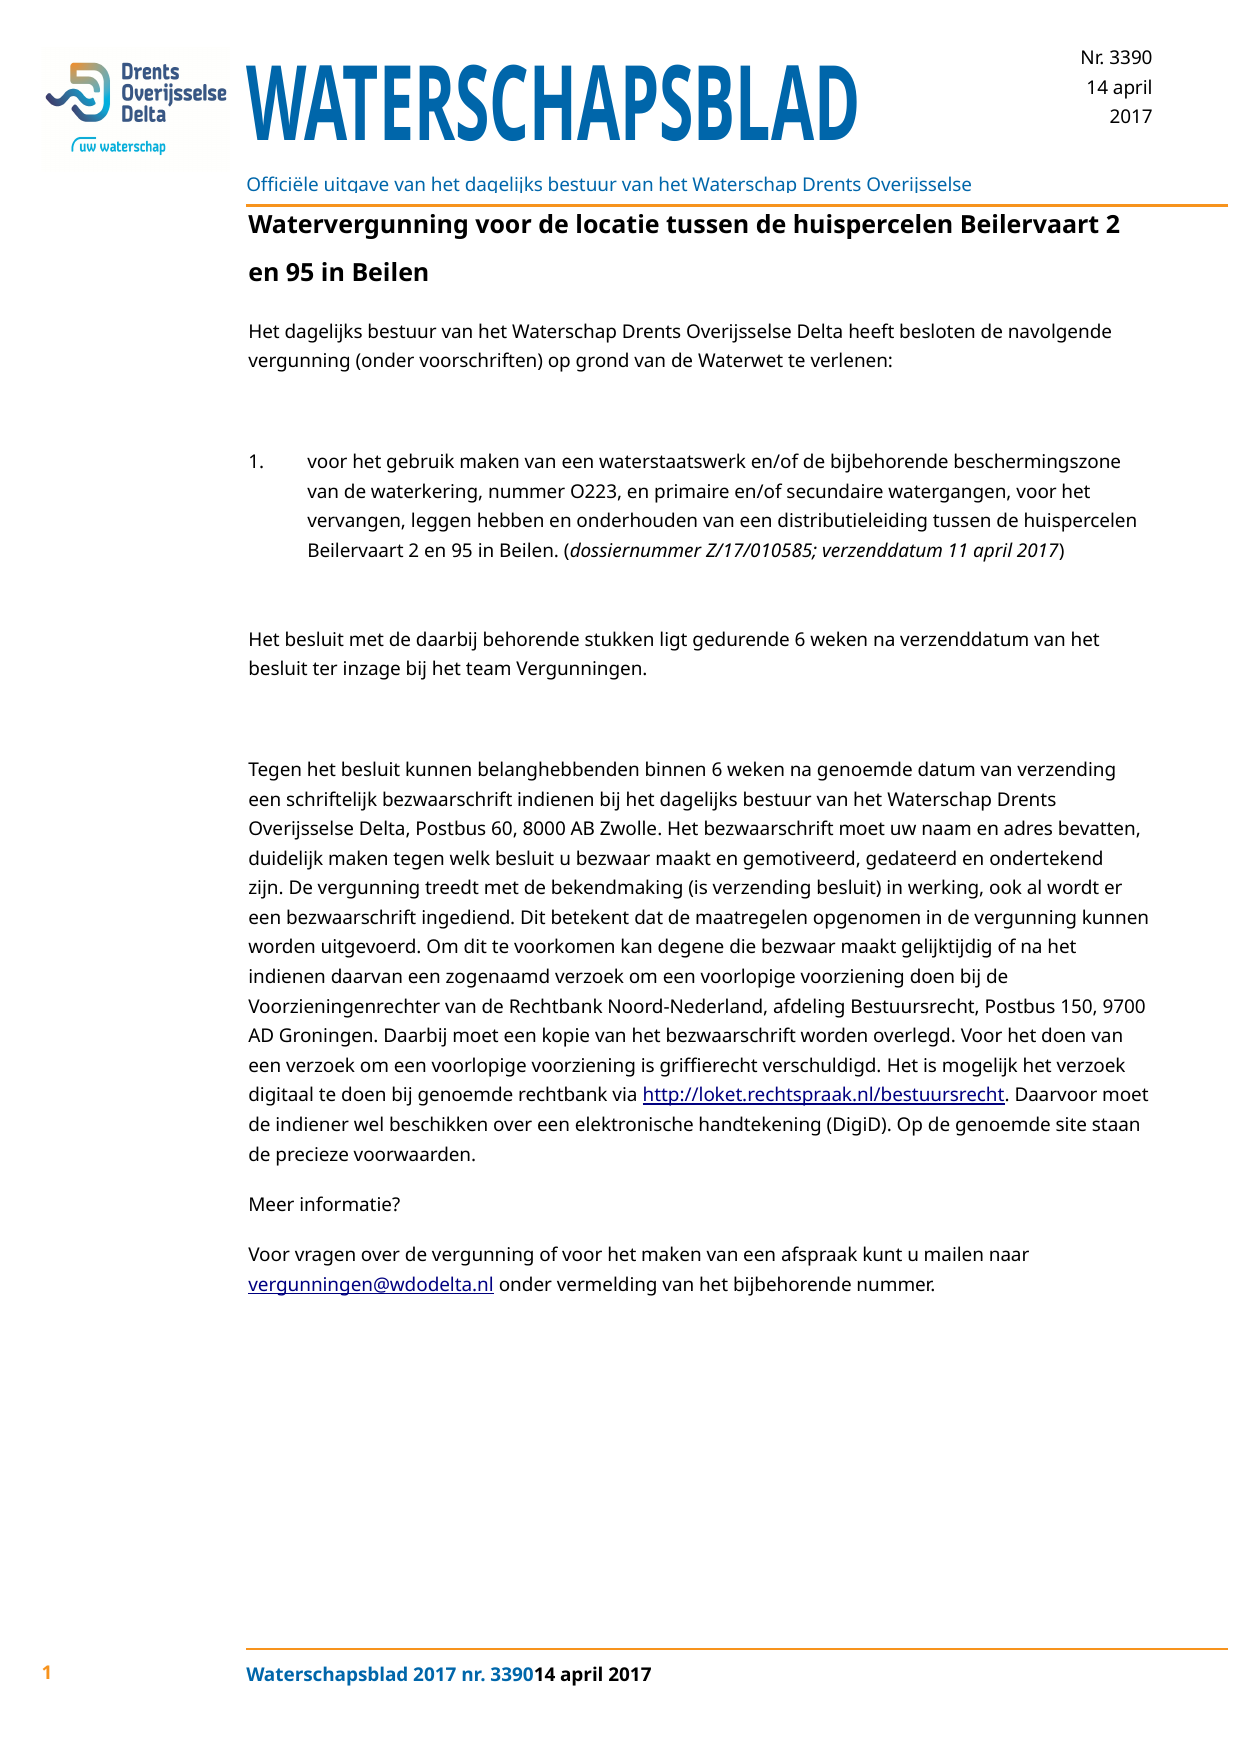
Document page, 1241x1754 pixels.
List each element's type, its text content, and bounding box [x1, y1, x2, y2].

text Meer informatie? [248, 1191, 1152, 1217]
text Voor vragen over de vergunning of voor het maken van een afspraak kunt u mailen naar vergunningen@wdodelta.nl onder vermelding van het bijbehorende nummer. [248, 1242, 1152, 1297]
text Watervergunning voor de locatie tussen de huispercelen Beilervaart 2 en 95 in Beilen [248, 207, 1152, 288]
picture [41, 47, 231, 172]
text Het besluit met de daarbij behorende stukken ligt gedurende 6 weken na verzenddatum van het besluit ter inzage bij het team Vergunningen. [248, 626, 1152, 681]
text Het dagelijks bestuur van het Waterschap Drents Overijsselse Delta heeft besloten de navolgende vergunning (onder voorschriften) op grond van de Waterwet te verlenen: [248, 318, 1152, 373]
list voor het gebruik maken van een waterstaatswerk en/of de bijbehorende beschermingszone van de waterkering, nummer O223, en primaire en/of secundaire watergangen, voor het vervangen, leggen hebben en onderhouden van een distributieleiding tussen de huispercelen Beilervaart 2 en 95 in Beilen. (dossiernummer Z/17/010585; verzenddatum 11 april 2017) [248, 448, 1152, 563]
text Tegen het besluit kunnen belanghebbenden binnen 6 weken na genoemde datum van verzending een schriftelijk bezwaarschrift indienen bij het dagelijks bestuur van het Waterschap Drents Overijsselse Delta, Postbus 60, 8000 AB Zwolle. Het bezwaarschrift moet uw naam en adres bevatten, duidelijk maken tegen welk besluit u bezwaar maakt en gemotiveerd, gedateerd en ondertekend zijn. De vergunning treedt met de bekendmaking (is verzending besluit) in werking, ook al wordt er een bezwaarschrift ingediend. Dit betekent dat de maatregelen opgenomen in de vergunning kunnen worden uitgevoerd. Om dit te voorkomen kan degene die bezwaar maakt gelijktijdig of na het indienen daarvan een zogenaamd verzoek om een voorlopige voorziening doen bij de Voorzieningenrechter van de Rechtbank Noord-Nederland, afdeling Bestuursrecht, Postbus 150, 9700 AD Groningen. Daarbij moet een kopie van het bezwaarschrift worden overlegd. Voor het doen van een verzoek om een voorlopige voorziening is griffierecht verschuldigd. Het is mogelijk het verzoek digitaal te doen bij genoemde rechtbank via http://loket.rechtspraak.nl/bestuursrecht. Daarvoor moet de indiener wel beschikken over een elektronische handtekening (DigiD). Op de genoemde site staan de precieze voorwaarden. [248, 756, 1152, 1167]
